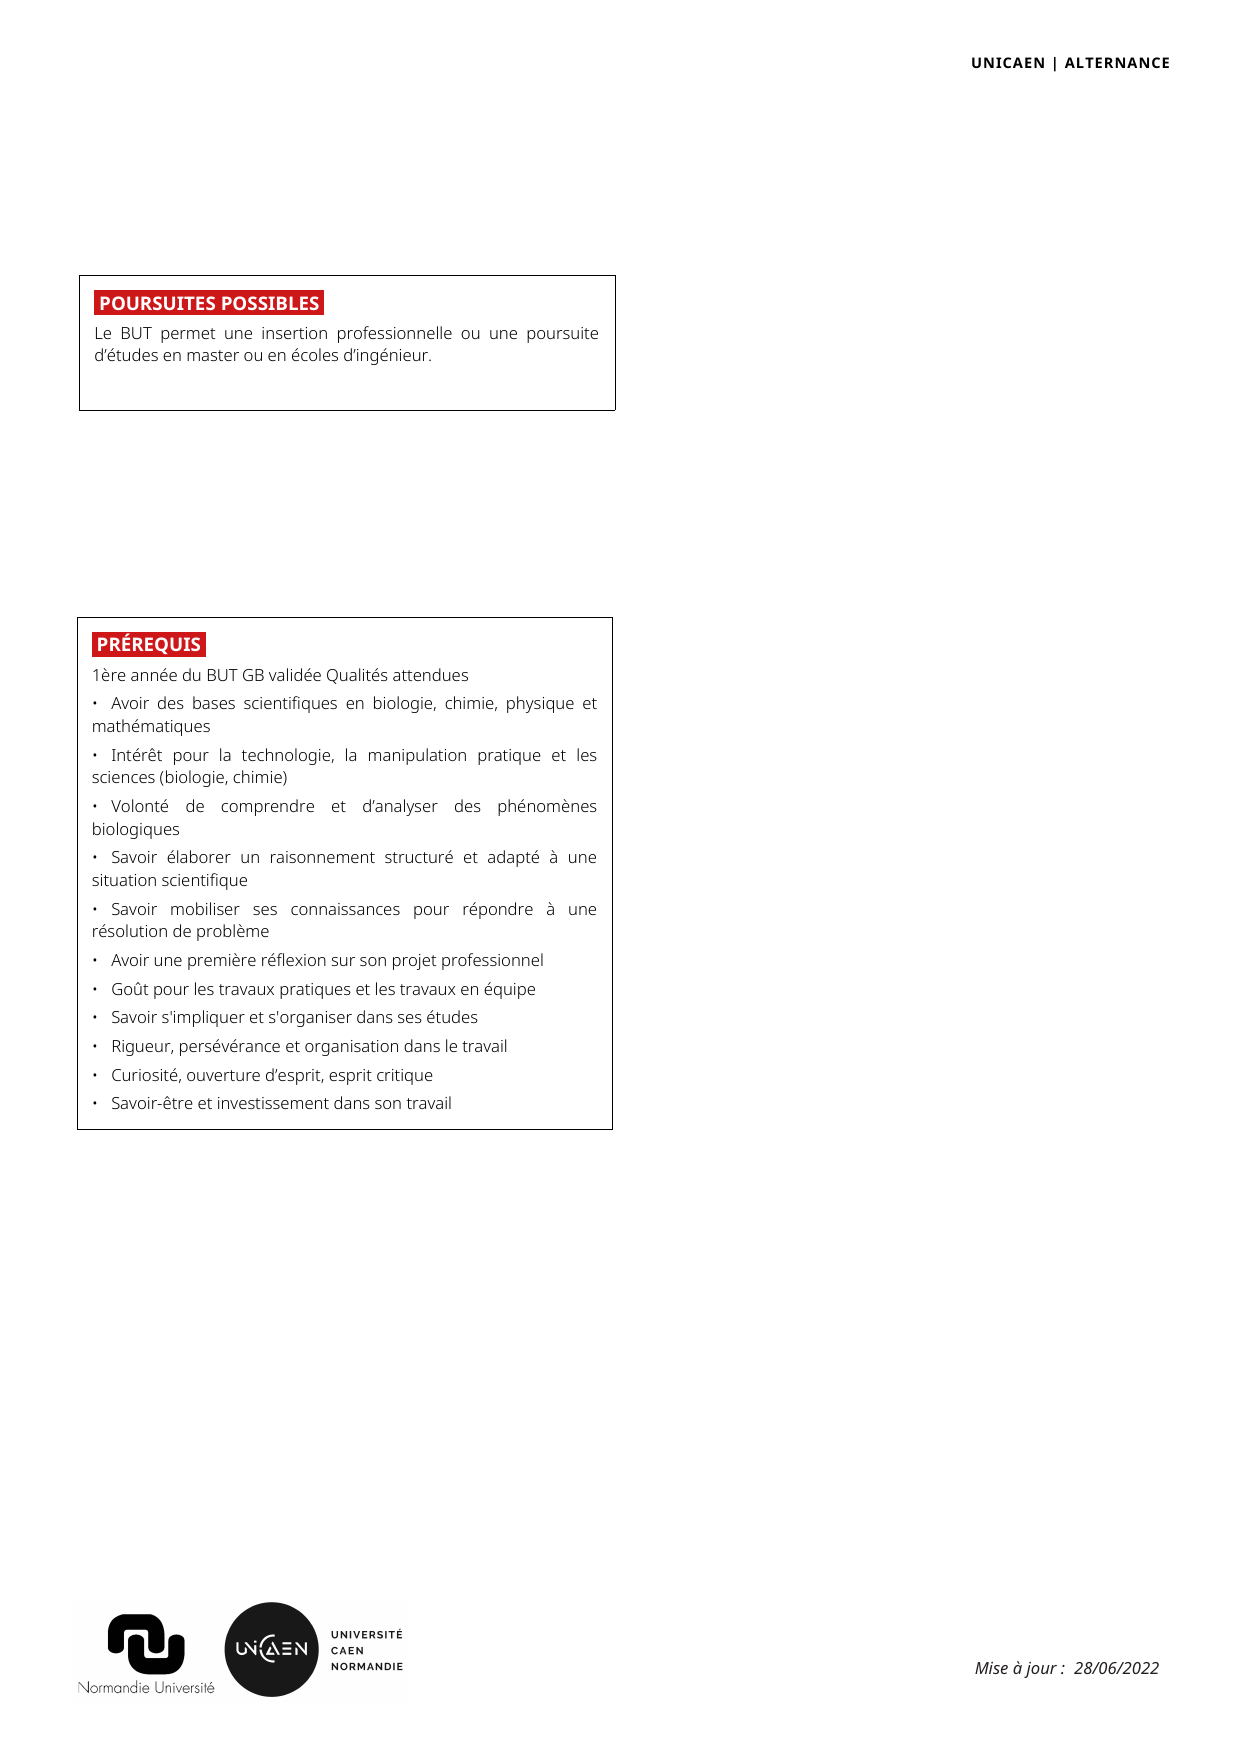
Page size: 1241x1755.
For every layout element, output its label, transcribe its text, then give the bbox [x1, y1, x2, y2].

text • Curiosité, ouverture d’esprit, esprit critique [92, 1063, 597, 1086]
text • Savoir-être et investissement dans son travail [92, 1092, 597, 1114]
text PRÉREQUIS [92, 632, 597, 657]
picture [73, 1598, 409, 1702]
text • Savoir s'impliquer et s'organiser dans ses études [92, 1006, 597, 1029]
text • Rigueur, persévérance et organisation dans le travail [92, 1034, 597, 1057]
text • Volonté de comprendre et d’analyser des phénomènes biologiques [92, 794, 597, 840]
text POURSUITES POSSIBLES [94, 290, 600, 315]
text • Avoir des bases scientifiques en biologie, chimie, physique et mathématiques [92, 692, 597, 737]
text • Savoir élaborer un raisonnement structuré et adapté à une situation scientifique [92, 846, 597, 891]
text • Avoir une première réflexion sur son projet professionnel [92, 949, 597, 971]
text • Intérêt pour la technologie, la manipulation pratique et les sciences (biologie, chimie) [92, 743, 597, 789]
text 1ère année du BUT GB validée Qualités attendues [92, 663, 597, 686]
text Le BUT permet une insertion professionnelle ou une poursuite d’études en master ou en écoles d’ingénieur. [94, 321, 600, 367]
text • Savoir mobiliser ses connaissances pour répondre à une résolution de problème [92, 897, 597, 943]
text • Goût pour les travaux pratiques et les travaux en équipe [92, 977, 597, 1000]
